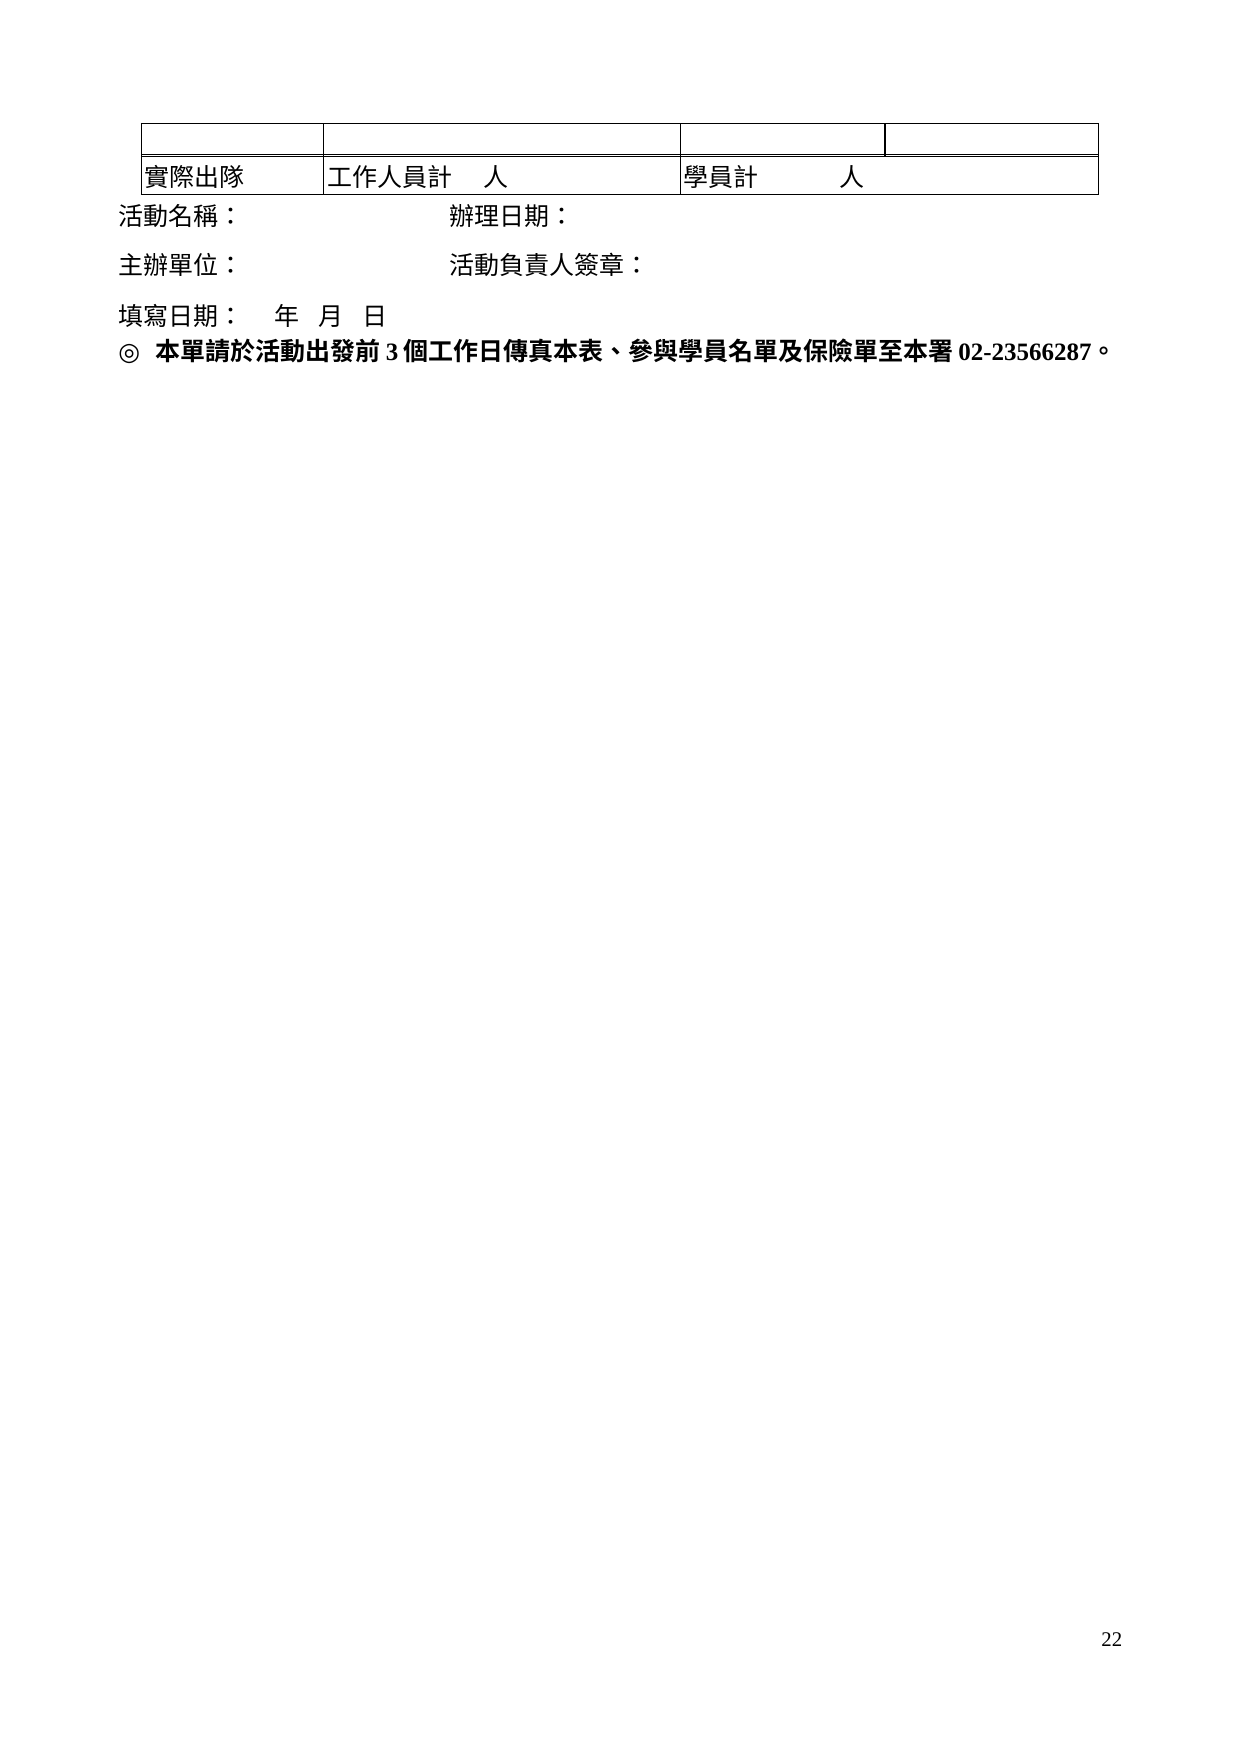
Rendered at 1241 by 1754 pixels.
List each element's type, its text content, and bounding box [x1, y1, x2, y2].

text 填寫日期： 年 月 日 [118, 289, 1122, 335]
table_cell [324, 124, 680, 154]
table_cell [681, 124, 884, 154]
list 本單請於活動出發前3個工作日傳真本表、參與學員名單及保險單至本署02-23566287。 [118, 340, 1122, 365]
text 主辦單位： 活動負責人簽章： [118, 238, 1122, 284]
table_cell 學員計 人 [681, 157, 1098, 194]
table_cell [886, 124, 1098, 154]
text 活動名稱： 辦理日期： [118, 195, 1122, 233]
table_cell [142, 124, 323, 154]
table_cell 工作人員計 人 [324, 157, 680, 194]
table_cell 實際出隊 [142, 157, 323, 194]
